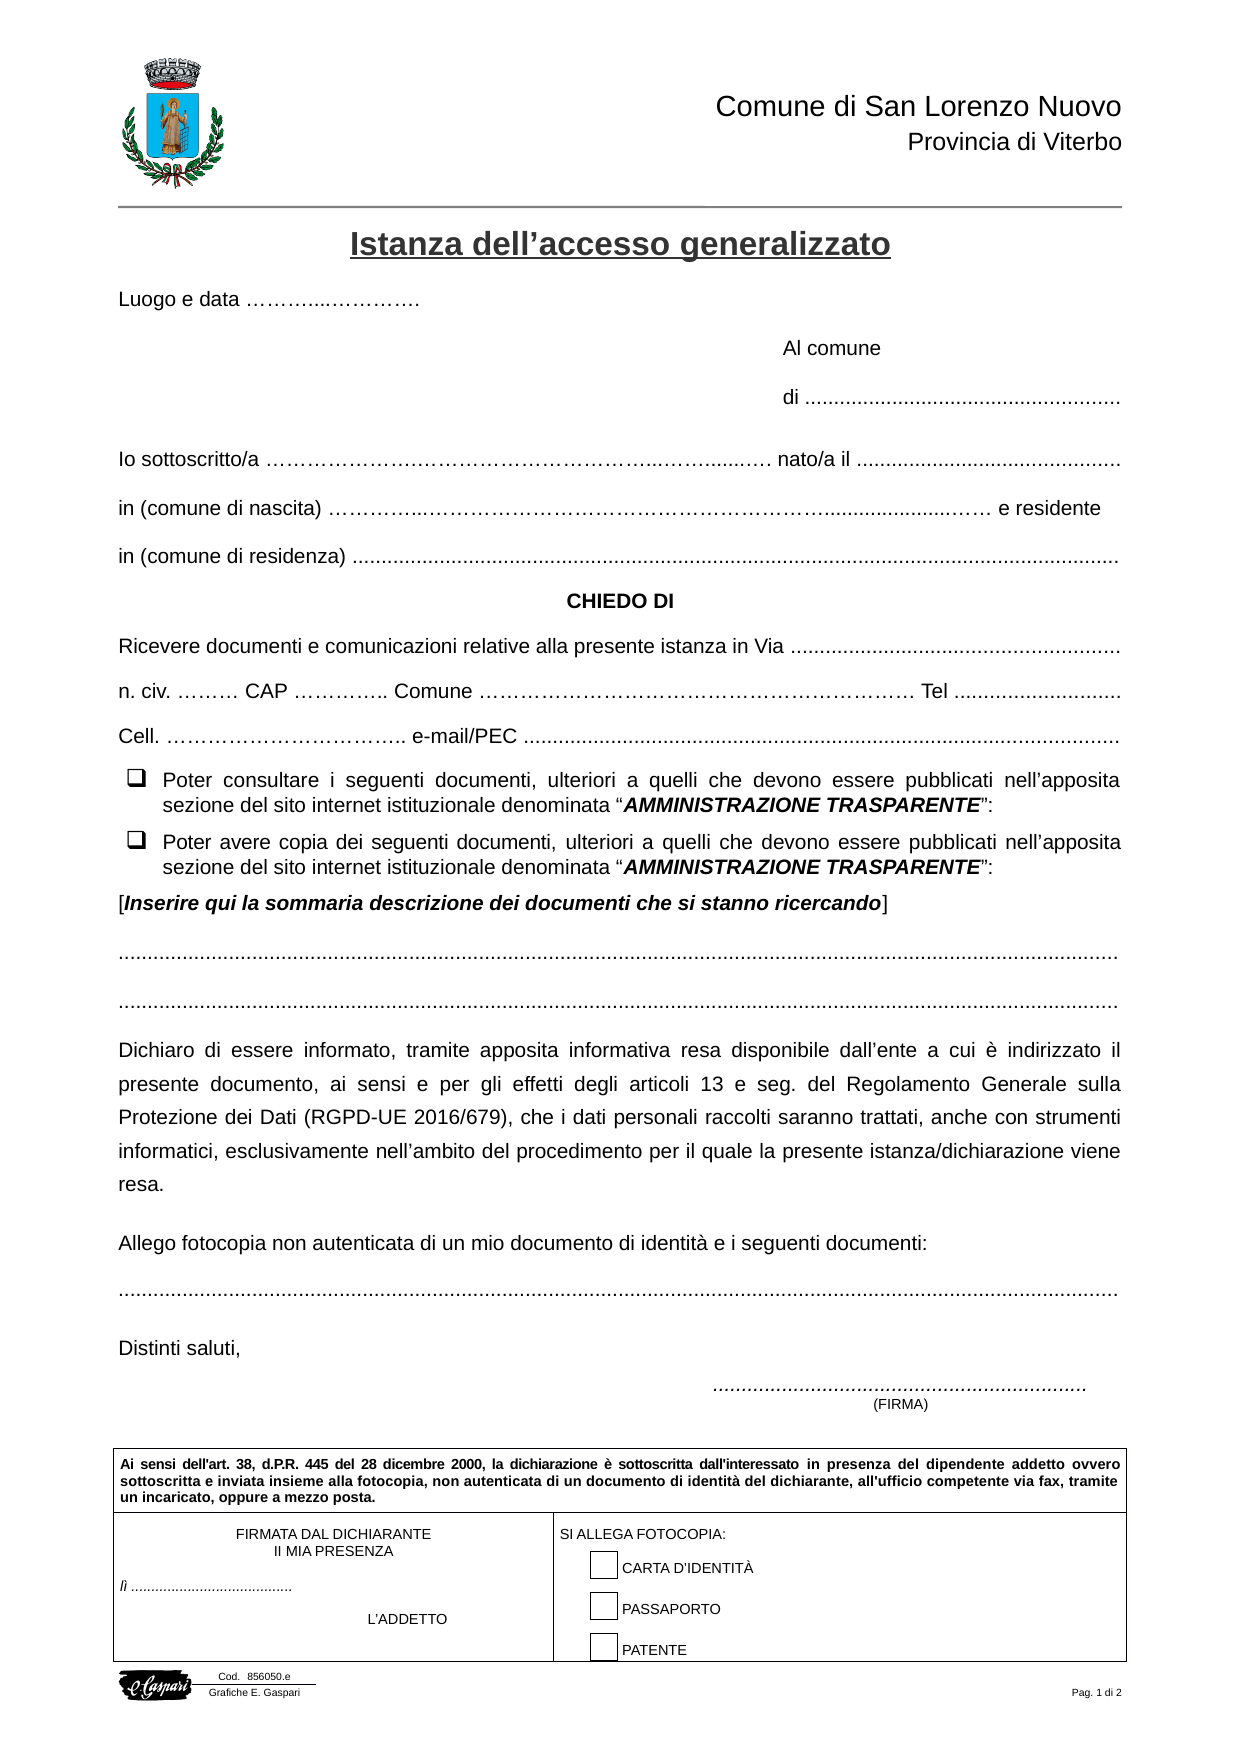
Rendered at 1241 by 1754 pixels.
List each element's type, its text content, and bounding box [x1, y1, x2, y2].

picture [122, 58, 224, 189]
text Dichiaro di essere informato, tramite apposita informativa resa disponibile dall’ente a cui è indirizzato il presente documento, ai sensi e per gli effetti degli articoli 13 e seg. del Regolamento Generale sulla Protezione dei Dati (RGPD-UE 2016/679), che i dati personali raccolti saranno trattati, anche con strumenti informatici, esclusivamente nell’ambito del procedimento per il quale la presente istanza/dichiarazione viene resa. [118, 1038, 1122, 1196]
text di [783, 385, 1122, 409]
text Provincia di Viterbo [224, 127, 1122, 156]
text in (comune di residenza) [118, 544, 1122, 568]
text Allego fotocopia non autenticata di un mio documento di identità e i seguenti documenti: [118, 1231, 1122, 1255]
text Cell. …………………………….. e-mail/PEC [118, 723, 1122, 747]
text Al comune [783, 336, 1122, 360]
picture [118, 1669, 192, 1701]
table_header Ai sensi dell'art. 38, d.P.R. 445 del 28 dicembre 2000, la dichiarazione è sottoscritta dall'interessato in presenza del dipendente addetto ovvero sottoscritta e inviata insieme alla fotocopia, non autenticata di un documento di identità del dichiarante, all'ufficio competente via fax, tramite un incaricato, oppure a mezzo posta. [114, 1449, 1126, 1512]
list Poter consultare i seguenti documenti, ulteriori a quelli che devono essere pubblicati nell’apposita sezione del sito internet istituzionale denominata “AMMINISTRAZIONE TRASPARENTE”: [125, 768, 1122, 817]
text CHIEDO DI [118, 589, 1122, 613]
text Io sottoscritto/a ………………….……………………………...…….......…. nato/a il [118, 446, 1122, 470]
table_cell SI ALLEGA FOTOCOPIA: CARTA D’IDENTITÀ PASSAPORTO PATENTE [554, 1513, 1126, 1661]
text n. civ. ……… CAP ………….. Comune ……………………………………………………… Tel [118, 679, 1122, 703]
text Distinti saluti, [118, 1335, 1122, 1359]
text (FIRMA) [679, 1396, 1122, 1413]
text Luogo e data ………....…………. [118, 287, 1122, 311]
text Comune di San Lorenzo Nuovo [224, 89, 1122, 122]
table_cell FIRMATA DAL DICHIARANTE II MIA PRESENZA lì ........................................ L’ADDETTO [114, 1513, 553, 1661]
text ................................................................. [679, 1372, 1122, 1396]
text Ricevere documenti e comunicazioni relative alla presente istanza in Via [118, 634, 1122, 658]
list Poter avere copia dei seguenti documenti, ulteriori a quelli che devono essere pubblicati nell’apposita sezione del sito internet istituzionale denominata “AMMINISTRAZIONE TRASPARENTE”: [125, 830, 1122, 879]
text in (comune di nascita) …………...…………………………………………………......................…… e residente [118, 495, 1122, 519]
text [Inserire qui la sommaria descrizione dei documenti che si stanno ricercando] [118, 891, 1122, 915]
subtitle Istanza dell’accesso generalizzato [118, 224, 1122, 262]
